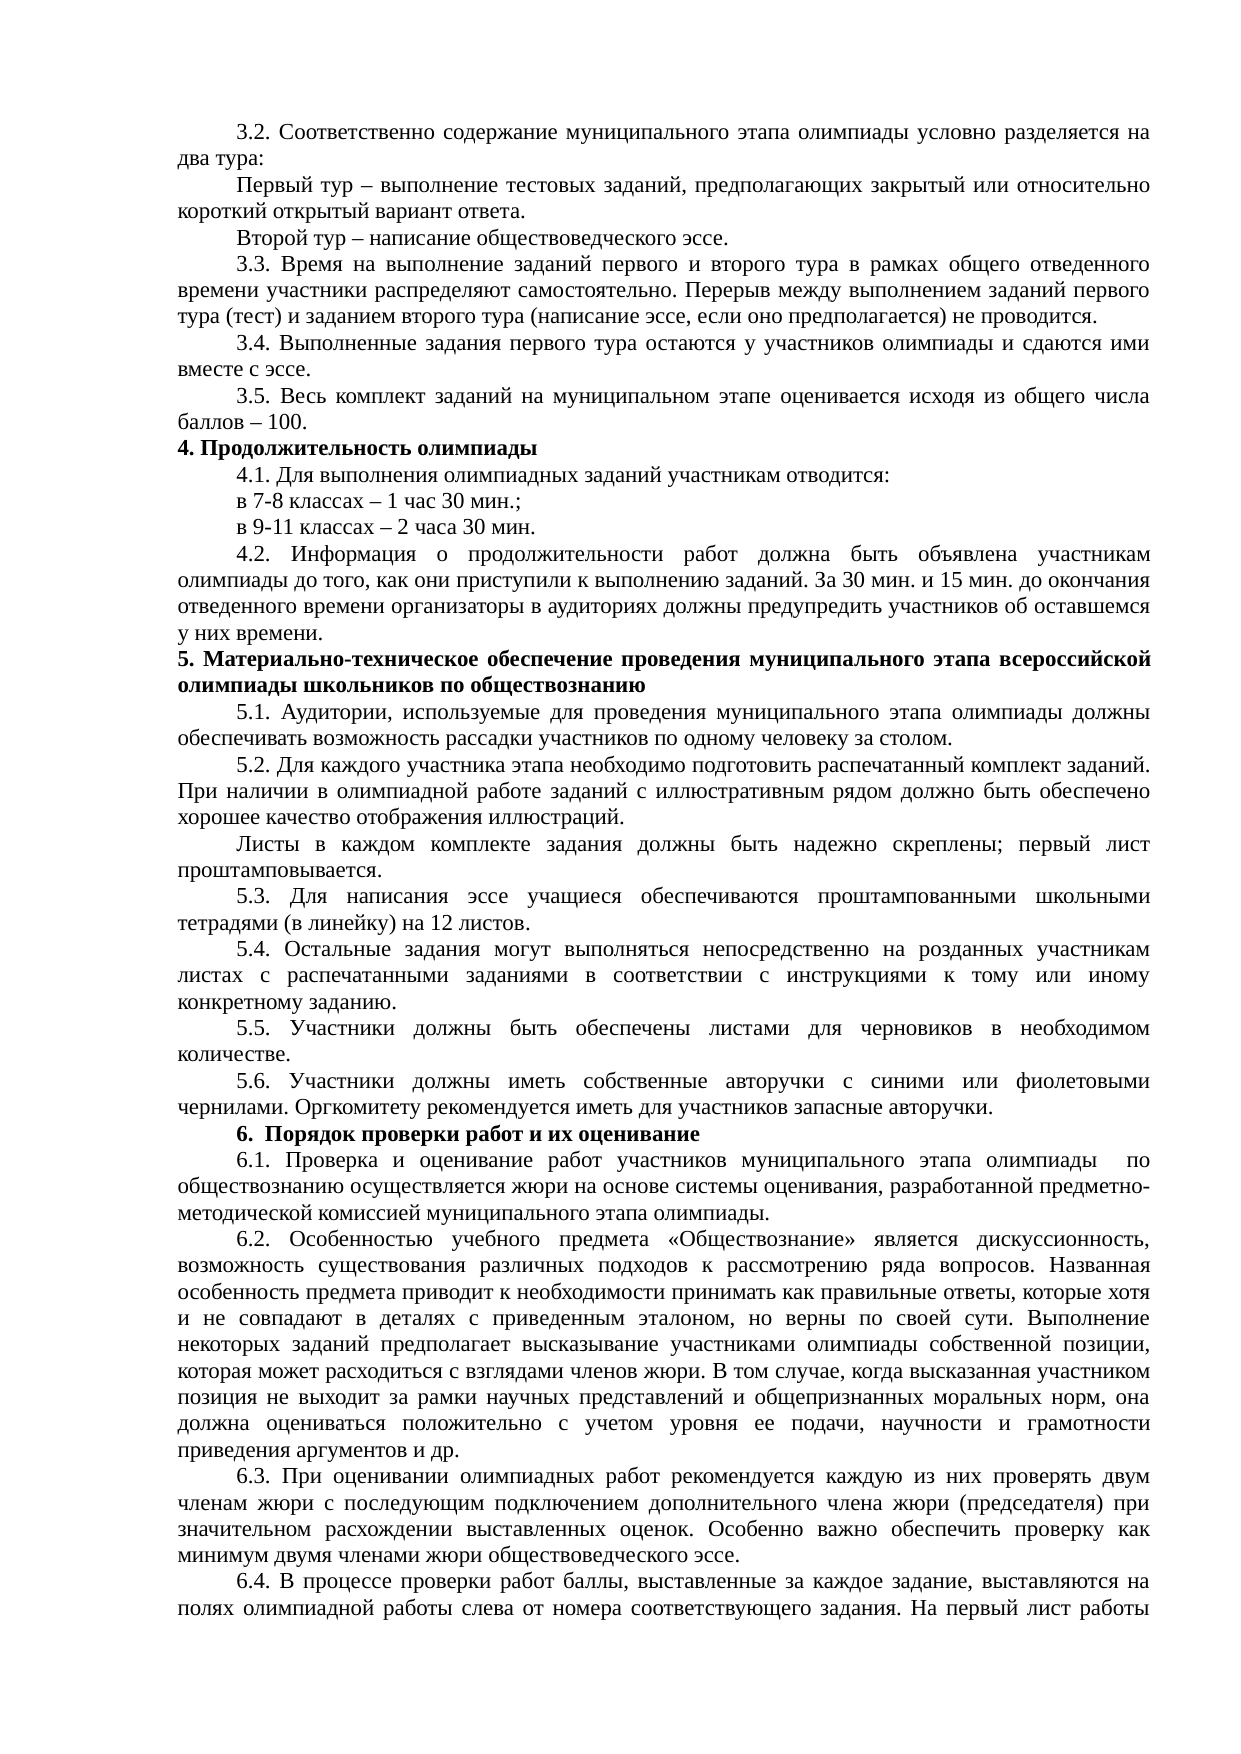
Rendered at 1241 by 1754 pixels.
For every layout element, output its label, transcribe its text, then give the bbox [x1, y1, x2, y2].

text в 7-8 классах – 1 час 30 мин.; [177, 487, 1152, 513]
text 4. Продолжительность олимпиады [177, 434, 1152, 461]
text 6. Порядок проверки работ и их оценивание [177, 1119, 1152, 1146]
text 3.3. Время на выполнение заданий первого и второго тура в рамках общего отведенного времени участники распределяют самостоятельно. Перерыв между выполнением заданий первого тура (тест) и заданием второго тура (написание эссе, если оно предполагается) не проводится. [177, 250, 1152, 329]
text 3.2. Соответственно содержание муниципального этапа олимпиады условно разделяется на два тура: [177, 118, 1152, 171]
text 5.3. Для написания эссе учащиеся обеспечиваются проштампованными школьными тетрадями (в линейку) на 12 листов. [177, 882, 1152, 935]
text 6.3. При оценивании олимпиадных работ рекомендуется каждую из них проверять двум членам жюри с последующим подключением дополнительного члена жюри (председателя) при значительном расхождении выставленных оценок. Особенно важно обеспечить проверку как минимум двумя членами жюри обществоведческого эссе. [177, 1462, 1152, 1568]
text 4.1. Для выполнения олимпиадных заданий участникам отводится: [177, 461, 1152, 487]
text 5.4. Остальные задания могут выполняться непосредственно на розданных участникам листах с распечатанными заданиями в соответствии с инструкциями к тому или иному конкретному заданию. [177, 935, 1152, 1014]
text 6.2. Особенностью учебного предмета «Обществознание» является дискуссионность, возможность существования различных подходов к рассмотрению ряда вопросов. Названная особенность предмета приводит к необходимости принимать как правильные ответы, которые хотя и не совпадают в деталях с приведенным эталоном, но верны по своей сути. Выполнение некоторых заданий предполагает высказывание участниками олимпиады собственной позиции, которая может расходиться с взглядами членов жюри. В том случае, когда высказанная участником позиция не выходит за рамки научных представлений и общепризнанных моральных норм, она должна оцениваться положительно с учетом уровня ее подачи, научности и грамотности приведения аргументов и др. [177, 1225, 1152, 1462]
text 3.4. Выполненные задания первого тура остаются у участников олимпиады и сдаются ими вместе с эссе. [177, 329, 1152, 382]
text 4.2. Информация о продолжительности работ должна быть объявлена участникам олимпиады до того, как они приступили к выполнению заданий. За 30 мин. и 15 мин. до окончания отведенного времени организаторы в аудиториях должны предупредить участников об оставшемся у них времени. [177, 540, 1152, 645]
text 5.6. Участники должны иметь собственные авторучки с синими или фиолетовыми чернилами. Оргкомитету рекомендуется иметь для участников запасные авторучки. [177, 1067, 1152, 1119]
text 5. Материально-техническое обеспечение проведения муниципального этапа всероссийской олимпиады школьников по обществознанию [177, 645, 1152, 698]
text Листы в каждом комплекте задания должны быть надежно скреплены; первый лист проштамповывается. [177, 830, 1152, 882]
text 5.5. Участники должны быть обеспечены листами для черновиков в необходимом количестве. [177, 1014, 1152, 1067]
text 6.1. Проверка и оценивание работ участников муниципального этапа олимпиады по обществознанию осуществляется жюри на основе системы оценивания, разработанной предметно-методической комиссией муниципального этапа олимпиады. [177, 1146, 1152, 1225]
text в 9-11 классах – 2 часа 30 мин. [177, 513, 1152, 540]
text 5.1. Аудитории, используемые для проведения муниципального этапа олимпиады должны обеспечивать возможность рассадки участников по одному человеку за столом. [177, 698, 1152, 751]
text Первый тур – выполнение тестовых заданий, предполагающих закрытый или относительно короткий открытый вариант ответа. [177, 171, 1152, 223]
text Второй тур – написание обществоведческого эссе. [177, 223, 1152, 250]
text 6.4. В процессе проверки работ баллы, выставленные за каждое задание, выставляются на полях олимпиадной работы слева от номера соответствующего задания. На первый лист работы [177, 1568, 1152, 1620]
text 3.5. Весь комплект заданий на муниципальном этапе оценивается исходя из общего числа баллов – 100. [177, 382, 1152, 434]
text 5.2. Для каждого участника этапа необходимо подготовить распечатанный комплект заданий. При наличии в олимпиадной работе заданий с иллюстративным рядом должно быть обеспечено хорошее качество отображения иллюстраций. [177, 751, 1152, 830]
